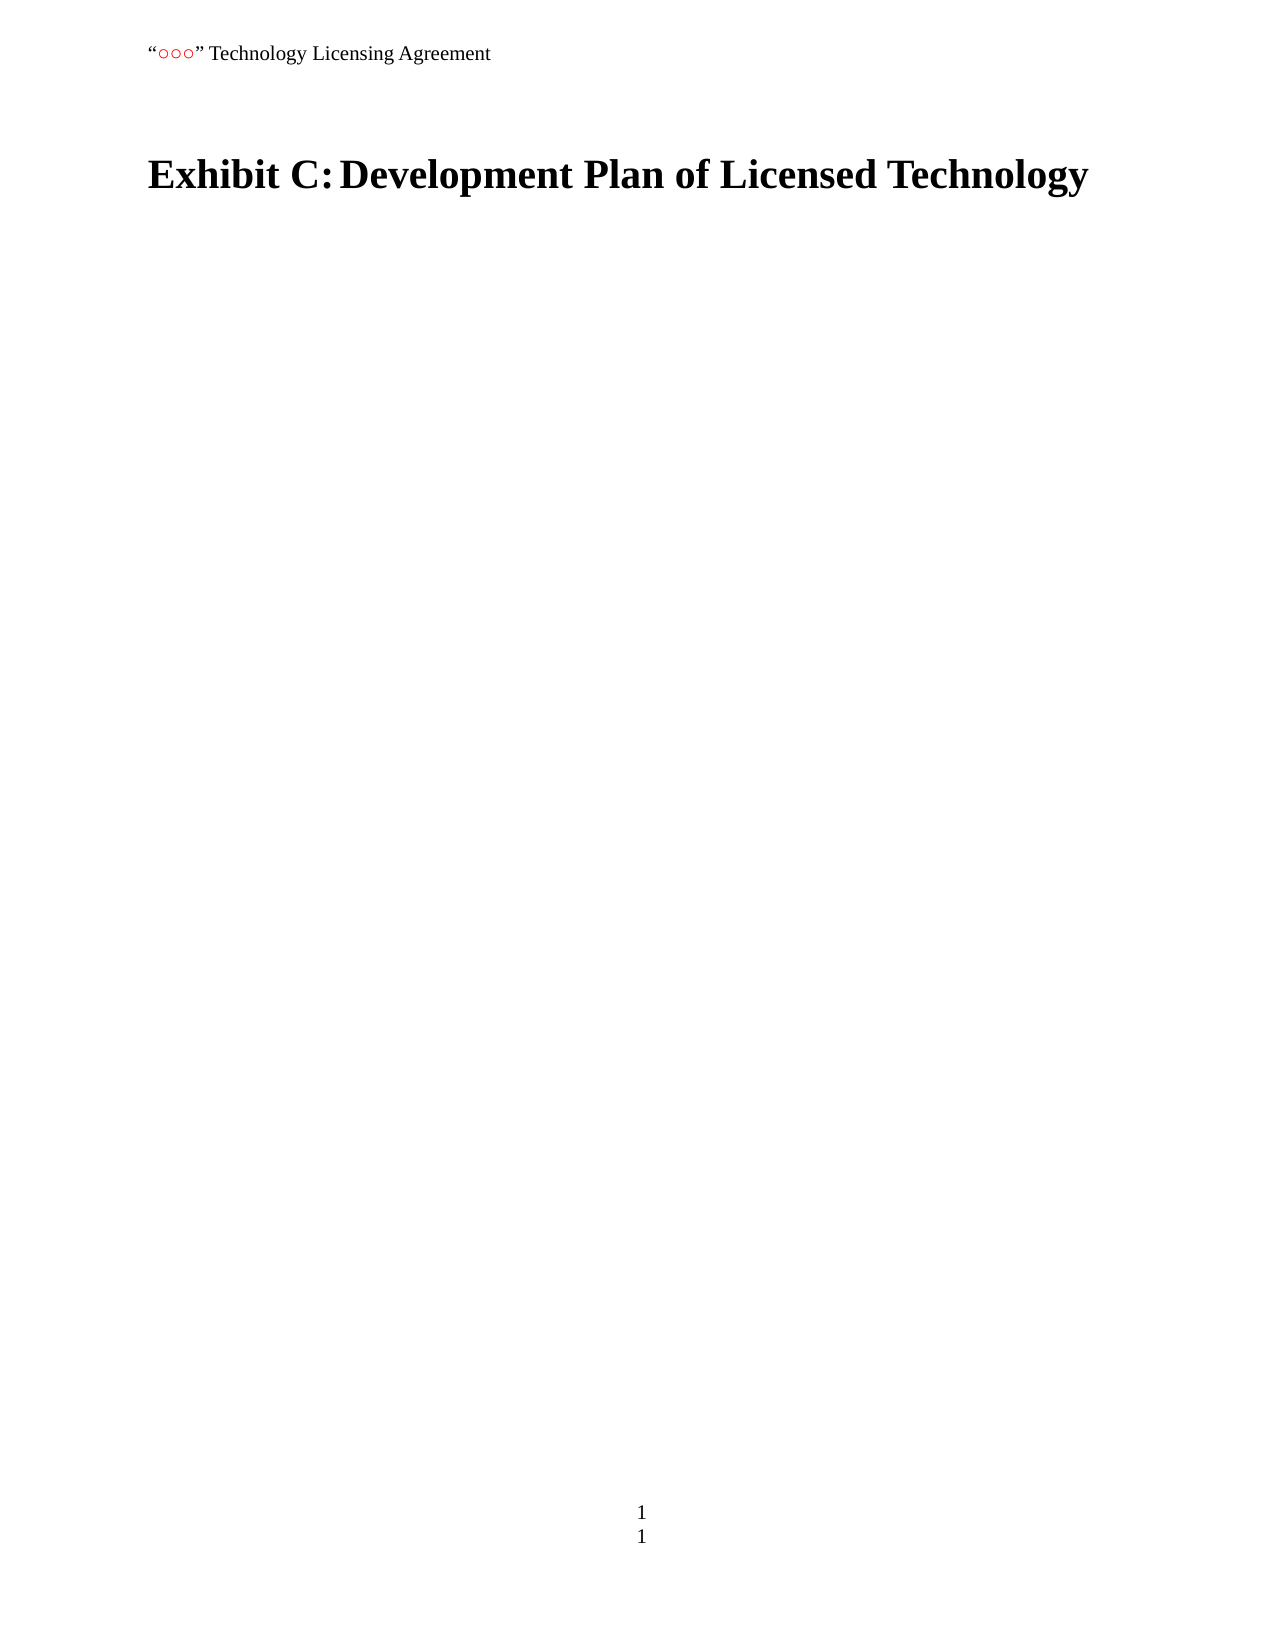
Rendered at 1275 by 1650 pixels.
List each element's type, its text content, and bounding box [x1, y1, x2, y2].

text Exhibit C: Development Plan of Licensed Technology [148, 150, 1127, 198]
